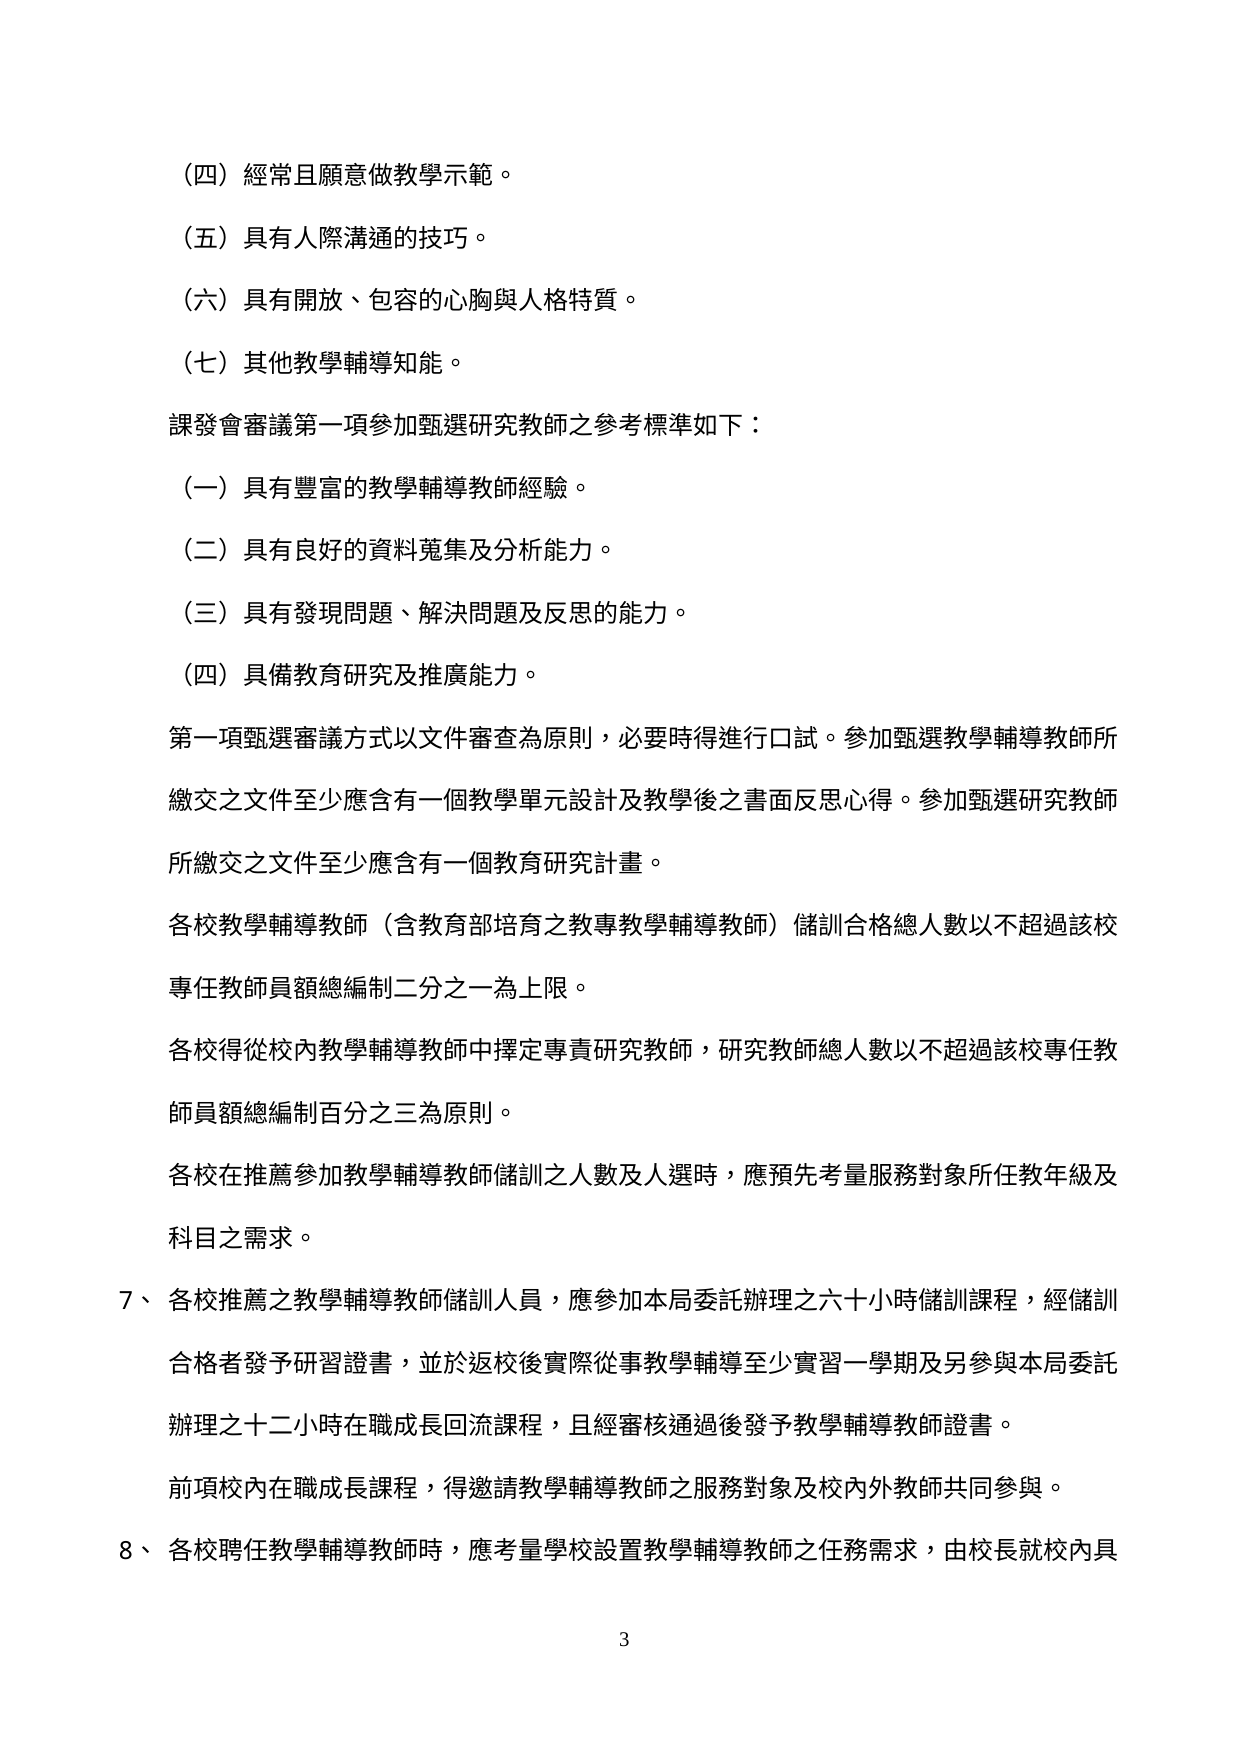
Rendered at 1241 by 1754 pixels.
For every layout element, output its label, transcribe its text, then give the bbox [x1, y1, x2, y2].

text 課發會審議第一項參加甄選研究教師之參考標準如下： [118, 382, 1122, 444]
text （四）具備教育研究及推廣能力。 [118, 632, 1122, 694]
text （一）具有豐富的教學輔導教師經驗。 [118, 444, 1122, 507]
text （二）具有良好的資料蒐集及分析能力。 [118, 507, 1122, 569]
text （三）具有發現問題、解決問題及反思的能力。 [118, 569, 1122, 632]
text 各校在推薦參加教學輔導教師儲訓之人數及人選時，應預先考量服務對象所任教年級及科目之需求。 [168, 1132, 1122, 1257]
text 前項校內在職成長課程，得邀請教學輔導教師之服務對象及校內外教師共同參與。 [168, 1444, 1122, 1507]
list 各校聘任教學輔導教師時，應考量學校設置教學輔導教師之任務需求，由校長就校內具 [118, 1507, 1122, 1569]
text （六）具有開放、包容的心胸與人格特質。 [118, 257, 1122, 319]
text 各校教學輔導教師（含教育部培育之教專教學輔導教師）儲訓合格總人數以不超過該校專任教師員額總編制二分之一為上限。 [168, 882, 1122, 1007]
text （四）經常且願意做教學示範。 [118, 132, 1122, 194]
list 各校推薦之教學輔導教師儲訓人員，應參加本局委託辦理之六十小時儲訓課程，經儲訓合格者發予研習證書，並於返校後實際從事教學輔導至少實習一學期及另參與本局委託辦理之十二小時在職成長回流課程，且經審核通過後發予教學輔導教師證書。 [118, 1257, 1122, 1444]
text 各校得從校內教學輔導教師中擇定專責研究教師，研究教師總人數以不超過該校專任教師員額總編制百分之三為原則。 [168, 1007, 1122, 1132]
text 第一項甄選審議方式以文件審查為原則，必要時得進行口試。參加甄選教學輔導教師所繳交之文件至少應含有一個教學單元設計及教學後之書面反思心得。參加甄選研究教師所繳交之文件至少應含有一個教育研究計畫。 [168, 694, 1122, 882]
text （七）其他教學輔導知能。 [118, 319, 1122, 382]
text （五）具有人際溝通的技巧。 [118, 194, 1122, 257]
